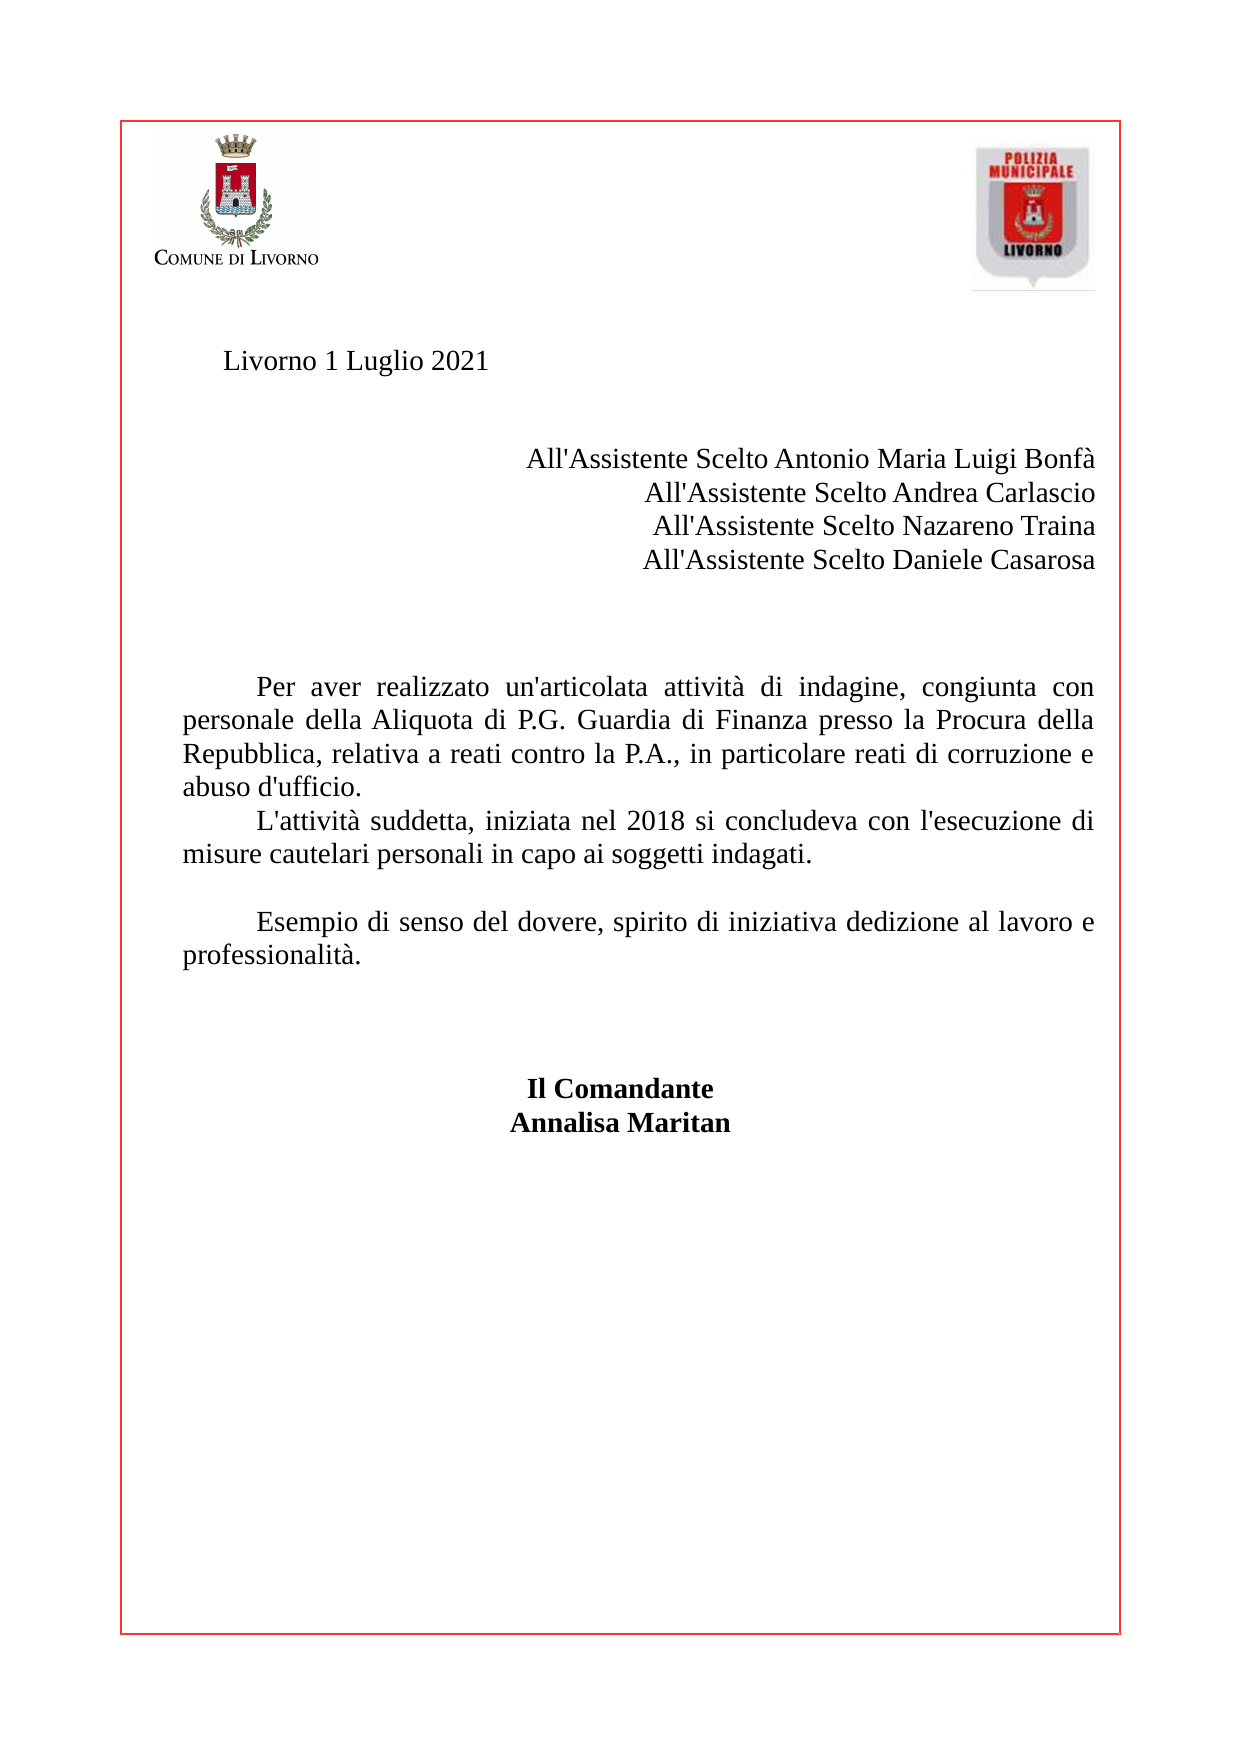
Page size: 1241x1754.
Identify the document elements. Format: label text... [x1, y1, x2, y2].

text Per aver realizzato un'articolata attività di indagine, congiunta con personale della Aliquota di P.G. Guardia di Finanza presso la Procura della Repubblica, relativa a reati contro la P.A., in particolare reati di corruzione e abuso d'ufficio. [182, 669, 1096, 803]
picture [154, 133, 319, 266]
text All'Assistente Scelto Daniele Casarosa [123, 542, 1096, 576]
text Livorno 1 Luglio 2021 [151, 343, 1109, 410]
text Annalisa Maritan [123, 1105, 1117, 1138]
text All'Assistente Scelto Andrea Carlascio [123, 475, 1096, 508]
picture [971, 142, 1095, 291]
text Il Comandante [123, 1071, 1117, 1105]
text Esempio di senso del dovere, spirito di iniziativa dedizione al lavoro e professionalità. [182, 904, 1096, 971]
text All'Assistente Scelto Nazareno Traina [123, 508, 1096, 542]
text L'attività suddetta, iniziata nel 2018 si concludeva con l'esecuzione di misure cautelari personali in capo ai soggetti indagati. [182, 803, 1096, 870]
text All'Assistente Scelto Antonio Maria Luigi Bonfà [123, 441, 1096, 475]
